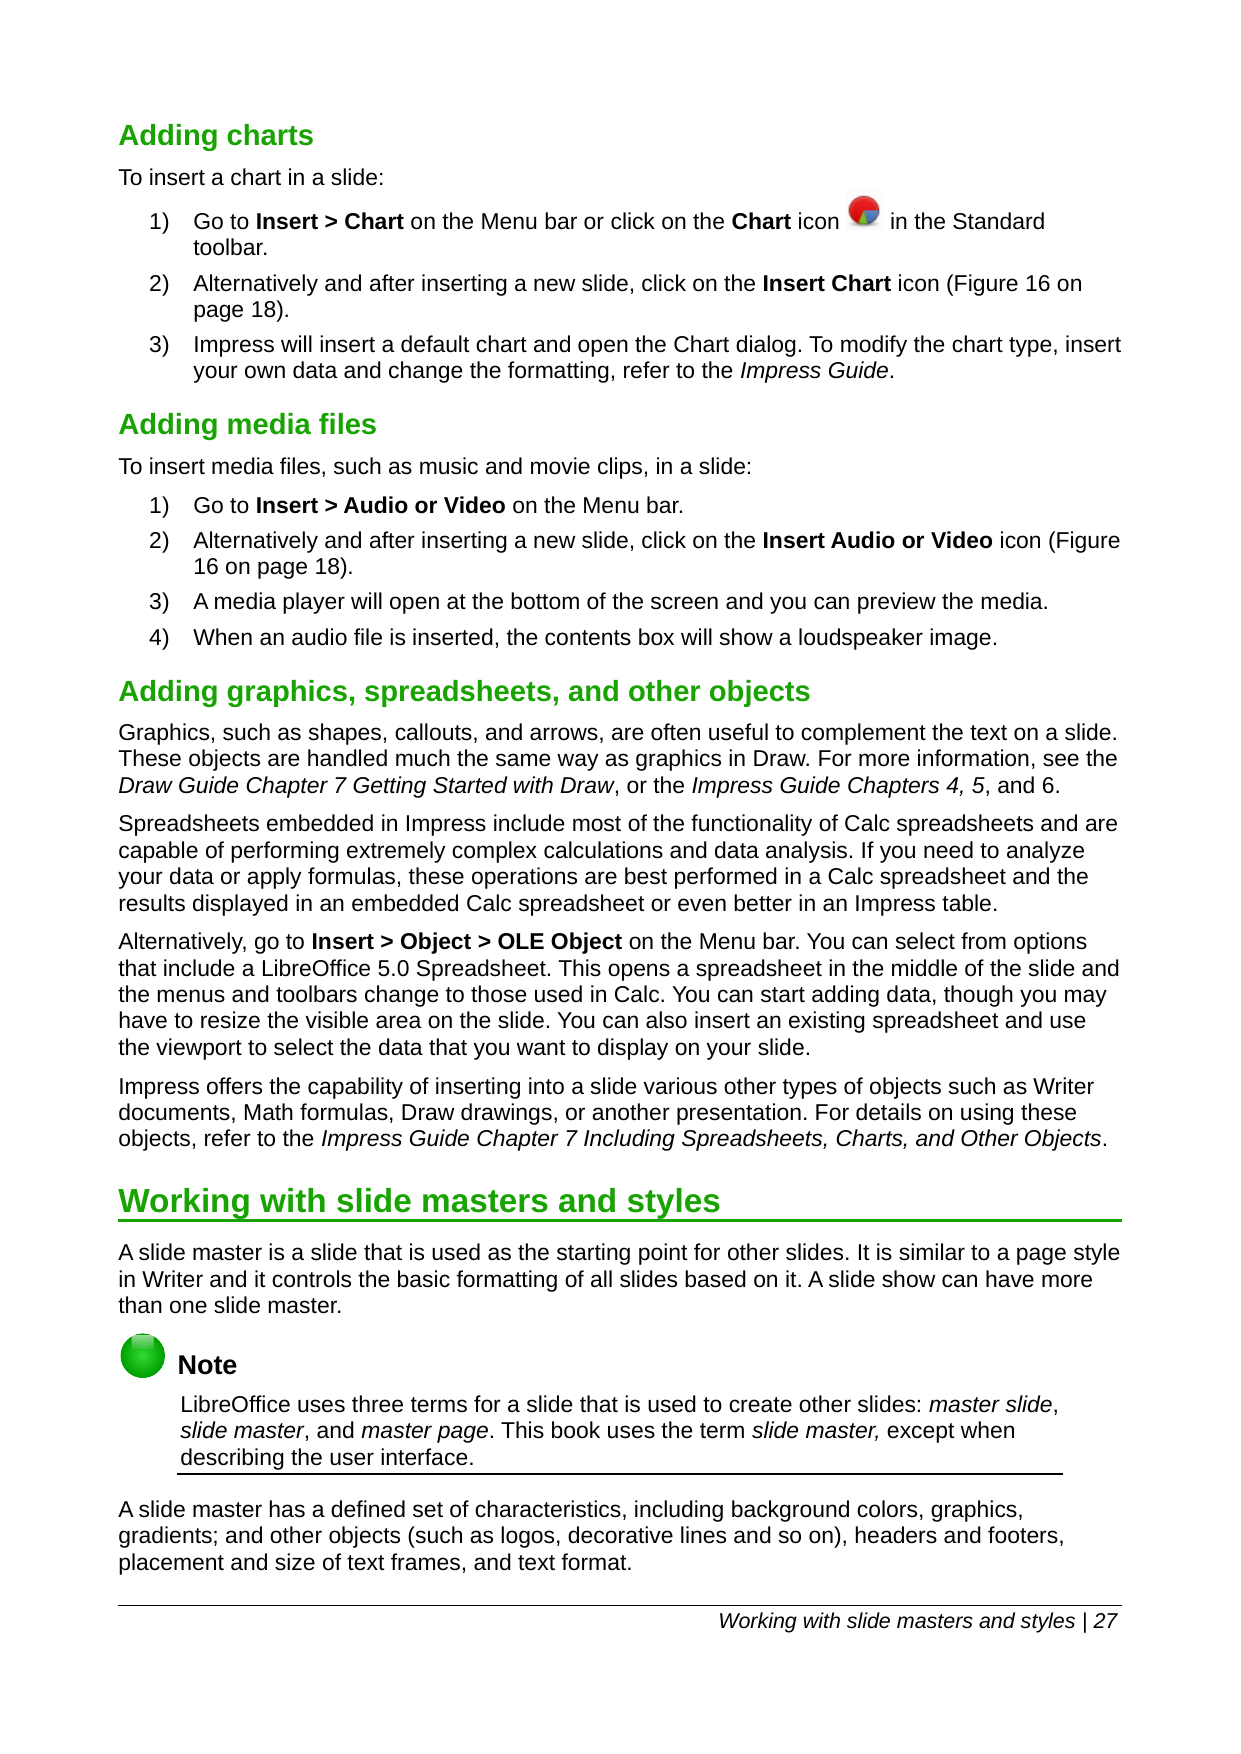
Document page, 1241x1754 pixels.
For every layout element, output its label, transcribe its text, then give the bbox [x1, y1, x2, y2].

text Graphics, such as shapes, callouts, and arrows, are often useful to complement the text on a slide. These objects are handled much the same way as graphics in Draw. For more information, see the Draw Guide Chapter 7 Getting Started with Draw, or the Impress Guide Chapters 4, 5, and 6. [118, 719, 1122, 798]
text Impress offers the capability of inserting into a slide various other types of objects such as Writer documents, Math formulas, Draw drawings, or another presentation. For details on using these objects, refer to the Impress Guide Chapter 7 Including Spreadsheets, Charts, and Other Objects. [118, 1073, 1122, 1152]
subtitle Adding graphics, spreadsheets, and other objects [118, 673, 1122, 707]
text A slide master is a slide that is used as the starting point for other slides. It is similar to a page style in Writer and it controls the basic formatting of all slides based on it. A slide show can have more than one slide master. [118, 1239, 1122, 1318]
text A slide master has a defined set of characteristics, including background colors, graphics, gradients; and other objects (such as logos, decorative lines and so on), headers and footers, placement and size of text frames, and text format. [118, 1496, 1122, 1575]
list Impress will insert a default chart and open the Chart dialog. To modify the chart type, insert your own data and change the formatting, refer to the Impress Guide. [169, 331, 1122, 384]
text Spreadsheets embedded in Impress include most of the functionality of Calc spreadsheets and are capable of performing extremely complex calculations and data analysis. If you need to analyze your data or apply formulas, these operations are best performed in a Calc spreadsheet and the results displayed in an embedded Calc spreadsheet or even better in an Impress table. [118, 810, 1122, 916]
subtitle Adding charts [118, 118, 1122, 152]
list Alternatively and after inserting a new slide, click on the Insert Chart icon (Figure 16 on page 18). [169, 269, 1122, 322]
subtitle Note [118, 1331, 1122, 1380]
list When an audio file is inserted, the contents box will show a loudspeaker image. [169, 623, 1122, 650]
list To insert media files, such as music and movie clips, in a slide: [118, 453, 1122, 479]
list Go to Insert > Audio or Video on the Menu bar. [169, 492, 1122, 518]
subtitle Adding media files [118, 407, 1122, 441]
subtitle Working with slide masters and styles [118, 1181, 1122, 1219]
text LibreOffice uses three terms for a slide that is used to create other slides: master slide, slide master, and master page. This book uses the term slide master, except when describing the user interface. [177, 1388, 1063, 1473]
list To insert a chart in a slide: [118, 163, 1122, 190]
text Alternatively, go to Insert > Object > OLE Object on the Menu bar. You can select from options that include a LibreOffice 5.0 Spreadsheet. This opens a spreadsheet in the middle of the slide and the menus and toolbars change to those used in Calc. You can start adding data, though you may have to resize the visible area on the slide. You can also insert an existing spreadsheet and use the viewport to select the data that you want to display on your slide. [118, 928, 1122, 1060]
list A media player will open at the bottom of the screen and you can preview the media. [169, 588, 1122, 615]
list Go to Insert > Chart on the Menu bar or click on the Chart icon in the Standard toolbar. [169, 190, 1122, 261]
list Alternatively and after inserting a new slide, click on the Insert Audio or Video icon (Figure 16 on page 18). [169, 527, 1122, 579]
